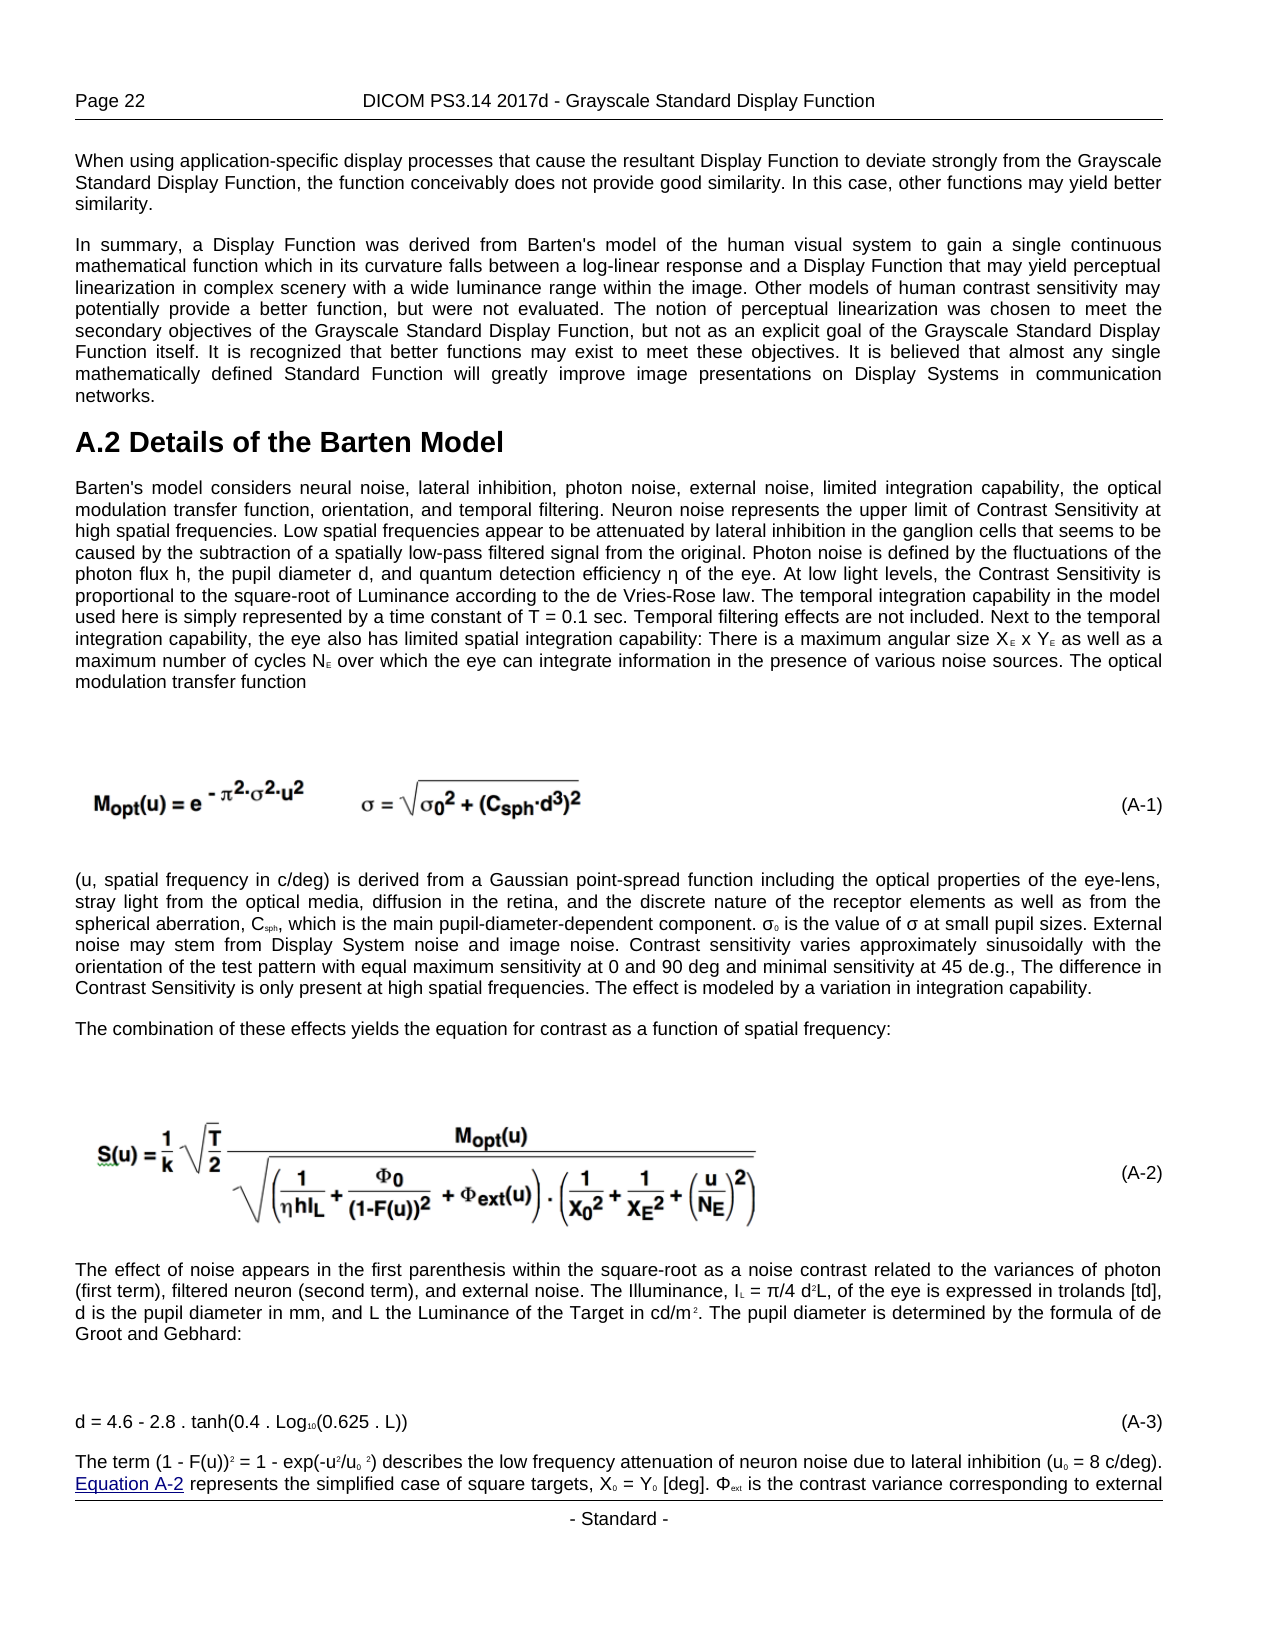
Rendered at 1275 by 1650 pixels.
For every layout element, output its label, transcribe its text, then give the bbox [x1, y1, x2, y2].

table_header [784, 1105, 1094, 1239]
text A.2 Details of the Barten Model [75, 425, 1162, 458]
text The term (1 - F(u))2 = 1 - exp(-u2/u0 2) describes the low frequency attenuation of neuron noise due to lateral inhibition (u0 = 8 c/deg). Equation A-2 represents the simplified case of square targets, X0 = Y0 [deg]. Φext is the contrast variance corresponding to external [75, 1451, 1162, 1494]
text When using application-specific display processes that cause the resultant Display Function to deviate strongly from the Grayscale Standard Display Function, the function conceivably does not provide good similarity. In this case, other functions may yield better similarity. [75, 150, 1162, 215]
table_header (A-2) [1095, 1105, 1162, 1239]
table_header [610, 759, 1094, 851]
picture [75, 1105, 784, 1240]
text The combination of these effects yields the equation for contrast as a function of spatial frequency: [75, 1017, 1162, 1039]
table_header d = 4.6 - 2.8 . tanh(0.4 . Log10(0.625 . L)) [75, 1411, 1094, 1432]
text The effect of noise appears in the first parenthesis within the square-root as a noise contrast related to the variances of photon (first term), filtered neuron (second term), and external noise. The Illuminance, IL = π/4 d2L, of the eye is expressed in trolands [td], d is the pupil diameter in mm, and L the Luminance of the Target in cd/m2. The pupil diameter is determined by the formula of de Groot and Gebhard: [75, 1258, 1162, 1344]
text Barten's model considers neural noise, lateral inhibition, photon noise, external noise, limited integration capability, the optical modulation transfer function, orientation, and temporal filtering. Neuron noise represents the upper limit of Contrast Sensitivity at high spatial frequencies. Low spatial frequencies appear to be attenuated by lateral inhibition in the ganglion cells that seems to be caused by the subtraction of a spatially low-pass filtered signal from the original. Photon noise is defined by the fluctuations of the photon flux h, the pupil diameter d, and quantum detection efficiency η of the eye. At low light levels, the Contrast Sensitivity is proportional to the square-root of Luminance according to the de Vries-Rose law. The temporal integration capability in the model used here is simply represented by a time constant of T = 0.1 sec. Temporal filtering effects are not included. Next to the temporal integration capability, the eye also has limited spatial integration capability: There is a maximum angular size XE x YE as well as a maximum number of cycles NE over which the eye can integrate information in the presence of various noise sources. The optical modulation transfer function [75, 477, 1162, 693]
table_header (A-3) [1095, 1411, 1162, 1432]
table_header (A-1) [1095, 759, 1162, 851]
text (u, spatial frequency in c/deg) is derived from a Gaussian point-spread function including the optical properties of the eye-lens, stray light from the optical media, diffusion in the retina, and the discrete nature of the receptor elements as well as from the spherical aberration, Csph, which is the main pupil-diameter-dependent component. σ0 is the value of σ at small pupil sizes. External noise may stem from Display System noise and image noise. Contrast sensitivity varies approximately sinusoidally with the orientation of the test pattern with equal maximum sensitivity at 0 and 90 deg and minimal sensitivity at 45 de.g., The difference in Contrast Sensitivity is only present at high spatial frequencies. The effect is modeled by a variation in integration capability. [75, 869, 1162, 999]
picture [75, 758, 610, 851]
text In summary, a Display Function was derived from Barten's model of the human visual system to gain a single continuous mathematical function which in its curvature falls between a log-linear response and a Display Function that may yield perceptual linearization in complex scenery with a wide luminance range within the image. Other models of human contrast sensitivity may potentially provide a better function, but were not evaluated. The notion of perceptual linearization was chosen to meet the secondary objectives of the Grayscale Standard Display Function, but not as an explicit goal of the Grayscale Standard Display Function itself. It is recognized that better functions may exist to meet these objectives. It is believed that almost any single mathematically defined Standard Function will greatly improve image presentations on Display Systems in communication networks. [75, 233, 1162, 406]
